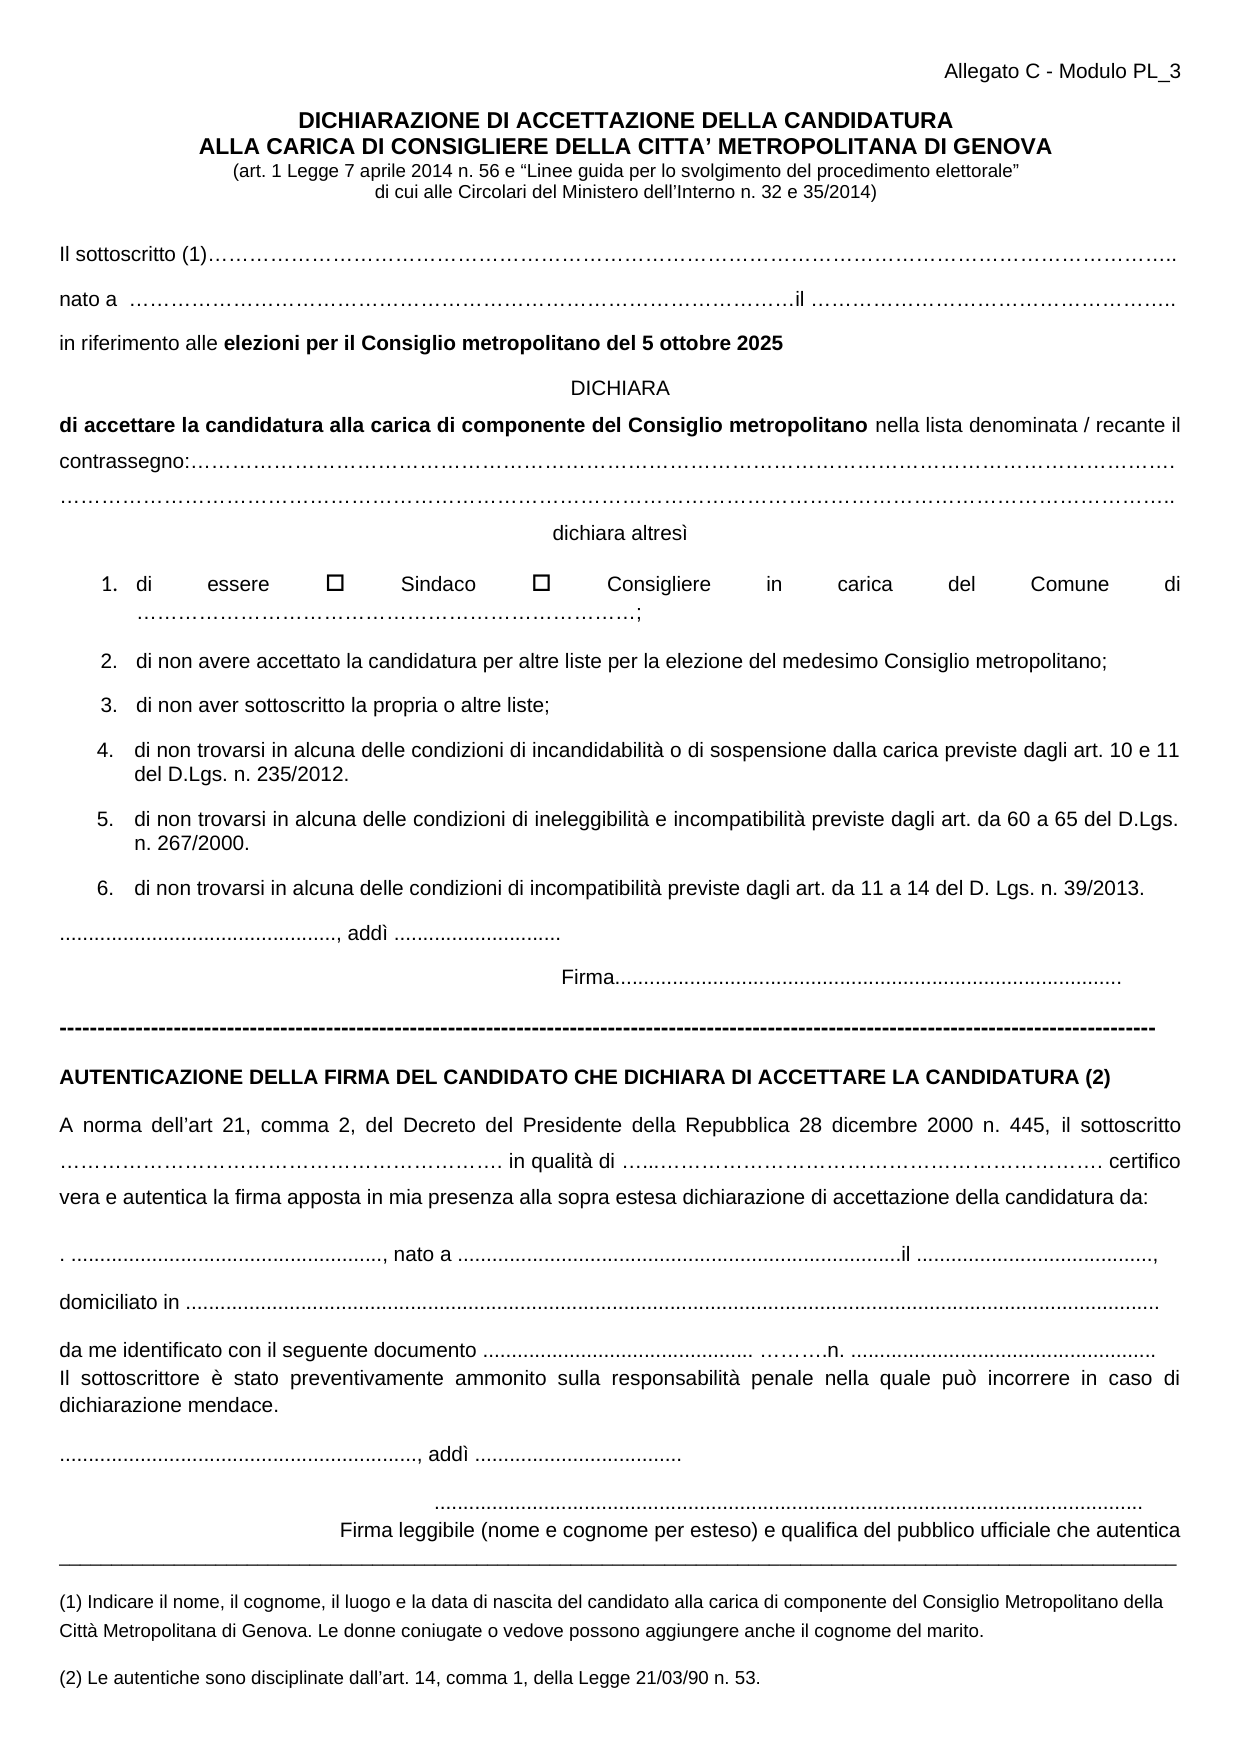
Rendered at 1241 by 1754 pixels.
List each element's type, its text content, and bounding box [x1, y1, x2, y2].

text AUTENTICAZIONE DELLA FIRMA DEL CANDIDATO CHE DICHIARA DI ACCETTARE LA CANDIDATURA (2) [59, 1064, 1181, 1088]
text . ......................................................, nato a .............................................................................il ........................................., [59, 1242, 1181, 1266]
table_header Allegato C - Modulo PL_3 [809, 59, 1192, 83]
text in riferimento alle elezioni per il Consiglio metropolitano del 5 ottobre 2025 [59, 331, 1181, 355]
list di non trovarsi in alcuna delle condizioni di incandidabilità o di sospensione dalla carica previste dagli art. 10 e 11 del D.Lgs. n. 235/2012. [97, 738, 1181, 786]
text ................................................, addì ............................. [59, 920, 1181, 944]
text da me identificato con il seguente documento ............................................... ……….n. ..................................................... [59, 1338, 1181, 1362]
text (2) Le autentiche sono disciplinate dall’art. 14, comma 1, della Legge 21/03/90 n. 53. [59, 1667, 1181, 1688]
text nato a ……………………………………………………………………………………il …………………………………………….. [59, 286, 1181, 310]
text dichiara altresì [59, 520, 1181, 544]
text A norma dell’art 21, comma 2, del Decreto del Presidente della Repubblica 28 dicembre 2000 n. 445, il sottoscritto ………………………………………………………. in qualità di …...………………………………………………………. certifico vera e autentica la firma apposta in mia presenza alla sopra estesa dichiarazione di accettazione della candidatura da: [59, 1113, 1181, 1209]
text ___________________________________________________________________________________________________________ [59, 1545, 1181, 1566]
list di essere  Sindaco  Consigliere in carica del Comune di ………………………………………………………………; [100, 569, 1181, 624]
text Il sottoscrittore è stato preventivamente ammonito sulla responsabilità penale nella quale può incorrere in caso di dichiarazione mendace. [59, 1366, 1181, 1417]
text .............................................................., addì .................................... [59, 1442, 1181, 1466]
text DICHIARA [59, 376, 1181, 400]
list di non aver sottoscritto la propria o altre liste; [100, 693, 1181, 717]
text Firma leggibile (nome e cognome per esteso) e qualifica del pubblico ufficiale che autentica [59, 1517, 1181, 1541]
text ........................................................................................................................... [59, 1490, 1181, 1514]
text ------------------------------------------------------------------------------------------------------------------------------------------------ [59, 1013, 1181, 1040]
text Firma........................................................................................ [561, 965, 1181, 989]
text (1) Indicare il nome, il cognome, il luogo e la data di nascita del candidato alla carica di componente del Consiglio Metropolitano della Città Metropolitana di Genova. Le donne coniugate o vedove possono aggiungere anche il cognome del marito. [59, 1591, 1181, 1642]
text di accettare la candidatura alla carica di componente del Consiglio metropolitano nella lista denominata / recante il contrassegno:…………………………………………………………………………………………………………………………….…………………………………………………………………………………………………………………………………………….. [59, 412, 1181, 508]
text Il sottoscritto (1)………………………………………………………………………………………………………………………….. [59, 242, 1181, 266]
list di non trovarsi in alcuna delle condizioni di incompatibilità previste dagli art. da 11 a 14 del D. Lgs. n. 39/2013. [97, 876, 1181, 899]
list di non trovarsi in alcuna delle condizioni di ineleggibilità e incompatibilità previste dagli art. da 60 a 65 del D.Lgs. n. 267/2000. [97, 807, 1181, 855]
list di non avere accettato la candidatura per altre liste per la elezione del medesimo Consiglio metropolitano; [100, 648, 1181, 672]
table_cell DICHIARAZIONE DI ACCETTAZIONE DELLA CANDIDATURA ALLA CARICA DI CONSIGLIERE DELLA CITTA’ METROPOLITANA DI GENOVA (art. 1 Legge 7 aprile 2014 n. 56 e “Linee guida per lo svolgimento del procedimento elettorale” di cui alle Circolari del Ministero dell’Interno n. 32 e 35/2014) [59, 83, 1192, 203]
table_header [59, 59, 809, 83]
text domiciliato in ......................................................................................................................................................................... [59, 1290, 1181, 1314]
